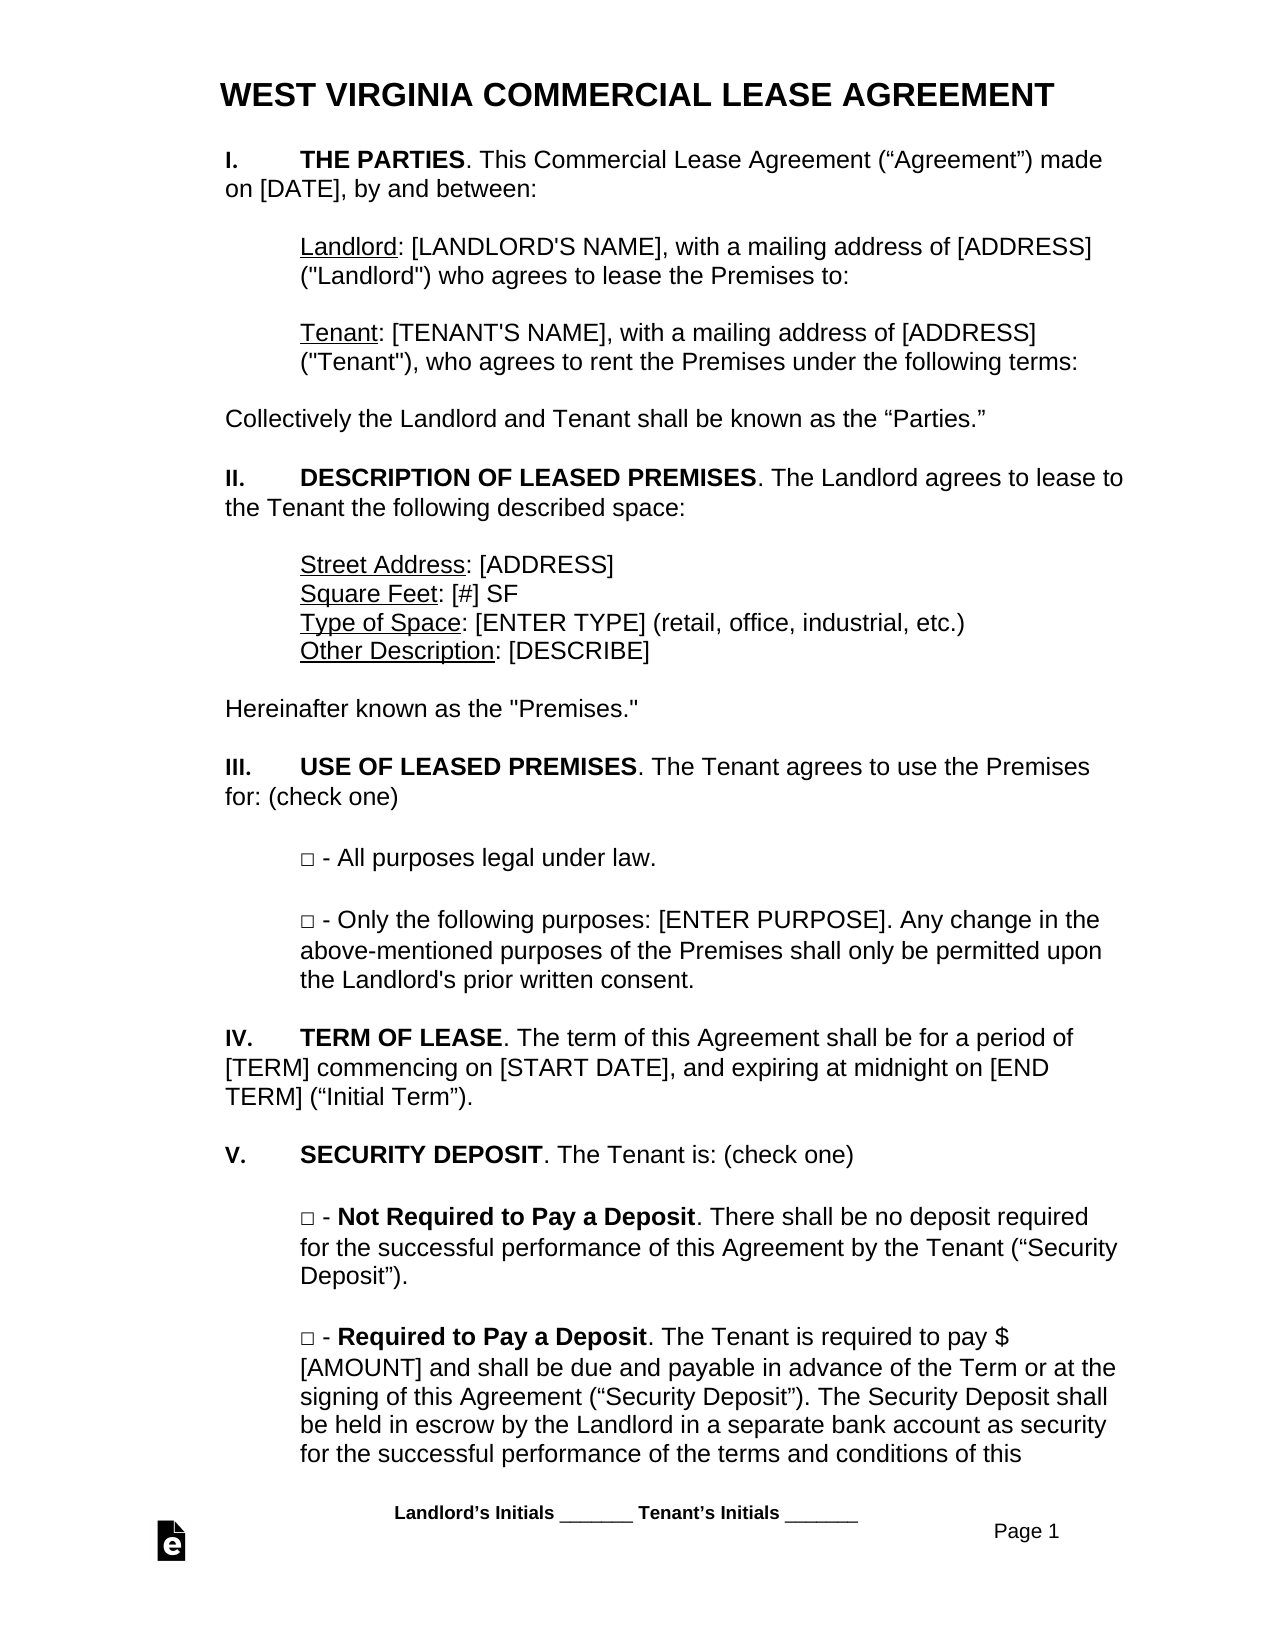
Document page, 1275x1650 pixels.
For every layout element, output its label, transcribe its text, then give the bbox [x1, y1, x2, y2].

text ☐ - All purposes legal under law. [300, 839, 1125, 873]
text ☐ - Only the following purposes: [ENTER PURPOSE]. Any change in the above-mentioned purposes of the Premises shall only be permitted upon the Landlord's prior written consent. [300, 902, 1125, 994]
text Hereinafter known as the "Premises." [225, 694, 1125, 722]
list USE OF LEASED PREMISES. The Tenant agrees to use the Premises for: (check one) [225, 751, 1125, 811]
text Tenant: [TENANT'S NAME], with a mailing address of [ADDRESS] ("Tenant"), who agrees to rent the Premises under the following terms: [300, 318, 1125, 376]
text Type of Space: [ENTER TYPE] (retail, office, industrial, etc.) [300, 607, 1125, 636]
text Square Feet: [#] SF [300, 579, 1125, 607]
text ☐ - Not Required to Pay a Deposit. There shall be no deposit required for the successful performance of this Agreement by the Tenant (“Security Deposit”). [300, 1198, 1125, 1290]
text Other Description: [DESCRIBE] [300, 636, 1125, 665]
text Landlord: [LANDLORD'S NAME], with a mailing address of [ADDRESS] ("Landlord") who agrees to lease the Premises to: [300, 232, 1125, 289]
text Collectively the Landlord and Tenant shall be known as the “Parties.” [225, 404, 1125, 433]
list THE PARTIES. This Commercial Lease Agreement (“Agreement”) made on [DATE], by and between: [225, 144, 1125, 203]
text Street Address: [ADDRESS] [300, 550, 1125, 579]
text WEST VIRGINIA COMMERCIAL LEASE AGREEMENT [150, 75, 1125, 113]
text ☐ - Required to Pay a Deposit. The Tenant is required to pay $[AMOUNT] and shall be due and payable in advance of the Term or at the signing of this Agreement (“Security Deposit”). The Security Deposit shall be held in escrow by the Landlord in a separate bank account as security for the successful performance of the terms and conditions of this [300, 1319, 1125, 1468]
list DESCRIPTION OF LEASED PREMISES. The Landlord agrees to lease to the Tenant the following described space: [225, 462, 1125, 521]
list SECURITY DEPOSIT. The Tenant is: (check one) [225, 1139, 1125, 1170]
list TERM OF LEASE. The term of this Agreement shall be for a period of [TERM] commencing on [START DATE], and expiring at midnight on [END TERM] (“Initial Term”). [225, 1022, 1125, 1110]
